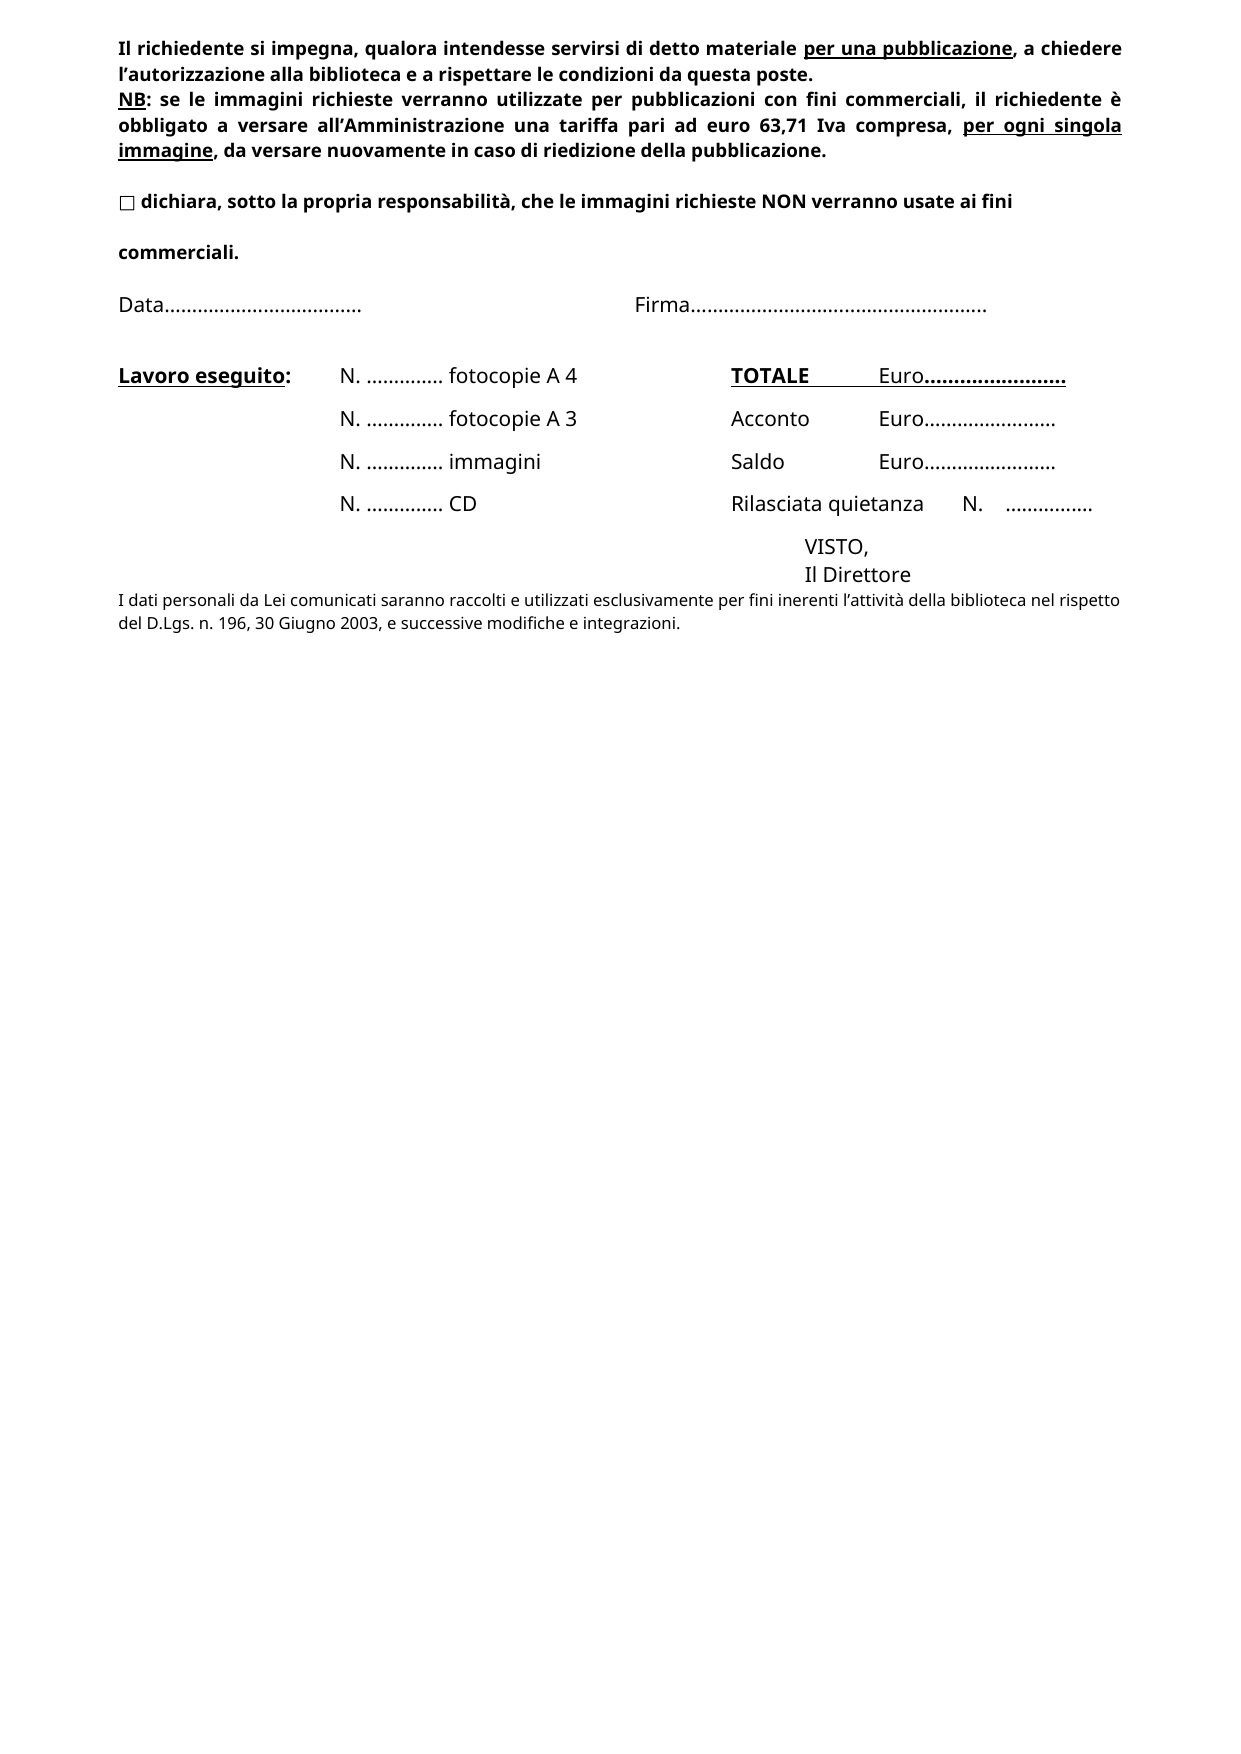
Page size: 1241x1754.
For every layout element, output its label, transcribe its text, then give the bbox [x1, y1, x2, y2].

text Acconto Euro…………………… [657, 404, 1122, 433]
text N. ………….. fotocopie A 3 [266, 404, 583, 433]
text Il Direttore [731, 561, 1122, 589]
text Saldo Euro…………………… [657, 447, 1122, 475]
text Data……………………………… Firma………………………...…………………... [118, 291, 1122, 319]
text TOTALE Euro……….………….. [657, 362, 1122, 390]
text I dati personali da Lei comunicati saranno raccolti e utilizzati esclusivamente per fini inerenti l’attività della biblioteca nel rispetto del D.Lgs. n. 196, 30 Giugno 2003, e successive modifiche e integrazioni. [118, 589, 1122, 634]
text Lavoro eseguito: N. ………….. fotocopie A 4 [118, 362, 583, 390]
text Il richiedente si impegna, qualora intendesse servirsi di detto materiale per una pubblicazione, a chiedere l’autorizzazione alla biblioteca e a rispettare le condizioni da questa poste. [118, 35, 1122, 86]
text NB: se le immagini richieste verranno utilizzate per pubblicazioni con fini commerciali, il richiedente è obbligato a versare all’Amministrazione una tariffa pari ad euro 63,71 Iva compresa, per ogni singola immagine, da versare nuovamente in caso di riedizione della pubblicazione. [118, 86, 1122, 163]
text N. ………….. CD [266, 489, 583, 518]
text VISTO, [731, 532, 1122, 561]
text N. ………….. immagini [266, 447, 583, 475]
text Rilasciata quietanza N. ………….… [657, 489, 1122, 518]
text □ dichiara, sotto la propria responsabilità, che le immagini richieste NON verranno usate ai fini commerciali. [118, 188, 1122, 265]
